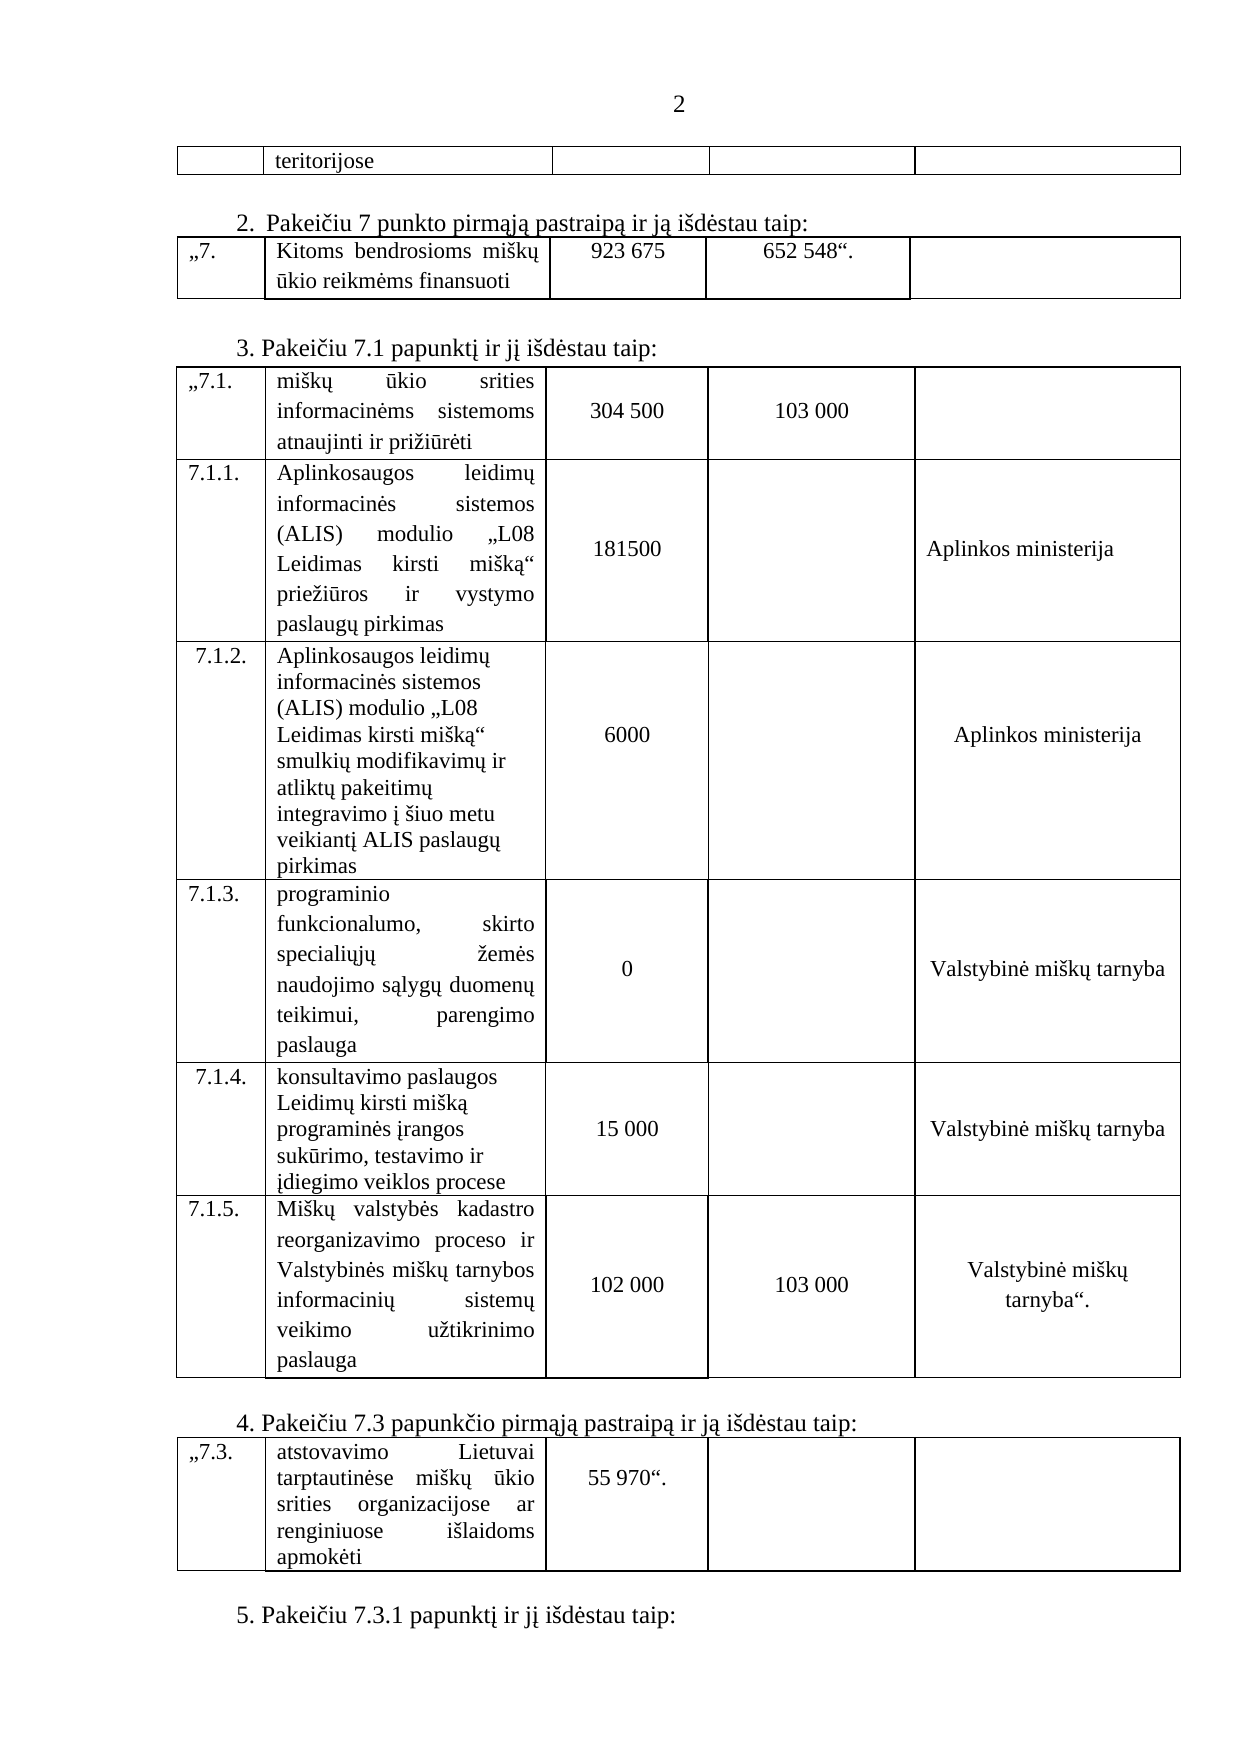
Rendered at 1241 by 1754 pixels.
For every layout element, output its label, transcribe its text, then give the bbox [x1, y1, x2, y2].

table_cell 7.1.2. [177, 642, 265, 879]
table_cell [178, 147, 263, 173]
table_cell [709, 642, 914, 879]
table_cell programinio funkcionalumo, skirto specialiųjų žemės naudojimo sąlygų duomenų teikimui, parengimo paslauga [266, 880, 545, 1062]
table_cell Miškų valstybės kadastro reorganizavimo proceso ir Valstybinės miškų tarnybos informacinių sistemų veikimo užtikrinimo paslauga [266, 1196, 545, 1377]
text 4. Pakeičiu 7.3 papunkčio pirmąją pastraipą ir ją išdėstau taip: [177, 1408, 1181, 1437]
table_cell 7.1.5. [177, 1196, 265, 1377]
table_header 304 500 [547, 368, 707, 458]
table_cell Aplinkosaugos leidimų informacinės sistemos (ALIS) modulio „L08 Leidimas kirsti mišką“ priežiūros ir vystymo paslaugų pirkimas [266, 460, 545, 641]
table_cell 103 000 [709, 1196, 914, 1377]
table_header 55 970“. [547, 1438, 707, 1569]
table_cell 102 000 [547, 1196, 707, 1377]
table_header 103 000 [709, 368, 914, 458]
table_header 652 548“. [707, 238, 909, 298]
table_header 923 675 [551, 238, 705, 298]
table_cell Valstybinė miškų tarnyba [916, 1063, 1180, 1194]
table_header „7.1. [177, 368, 265, 458]
text 5. Pakeičiu 7.3.1 papunktį ir jį išdėstau taip: [177, 1600, 1181, 1629]
table_cell 7.1.1. [177, 460, 265, 641]
table_cell 7.1.3. [177, 880, 265, 1062]
text 3. Pakeičiu 7.1 papunktį ir jį išdėstau taip: [236, 333, 1181, 362]
table_cell Aplinkos ministerija [916, 460, 1180, 641]
table_cell 7.1.4. [177, 1063, 265, 1194]
table_header [709, 1438, 914, 1569]
table_cell [709, 880, 914, 1062]
table_cell 15 000 [546, 1063, 708, 1194]
table_cell Aplinkos ministerija [916, 642, 1180, 879]
table_cell teritorijose [264, 147, 552, 173]
table_cell [709, 1063, 914, 1194]
table_header Kitoms bendrosioms miškų ūkio reikmėms finansuoti [266, 238, 549, 298]
table_header atstovavimo Lietuvai tarptautinėse miškų ūkio srities organizacijose ar renginiuose išlaidoms apmokėti [266, 1438, 545, 1569]
table_cell 181500 [547, 460, 707, 641]
table_cell [553, 147, 709, 173]
table_cell 0 [547, 880, 707, 1062]
table_header [916, 368, 1180, 458]
table_header [911, 238, 1180, 298]
table_cell [916, 147, 1180, 173]
table_cell Valstybinė miškų tarnyba“. [916, 1196, 1180, 1377]
table_cell Aplinkosaugos leidimų informacinės sistemos (ALIS) modulio „L08 Leidimas kirsti mišką“ smulkių modifikavimų ir atliktų pakeitimų integravimo į šiuo metu veikiantį ALIS paslaugų pirkimas [266, 642, 545, 879]
table_cell Valstybinė miškų tarnyba [916, 880, 1180, 1062]
table_header „7. [178, 238, 264, 298]
table_cell 6000 [546, 642, 708, 879]
text 2. Pakeičiu 7 punkto pirmąją pastraipą ir ją išdėstau taip: [236, 208, 1181, 236]
table_cell konsultavimo paslaugos Leidimų kirsti mišką programinės įrangos sukūrimo, testavimo ir įdiegimo veiklos procese [266, 1063, 545, 1194]
table_cell [710, 147, 914, 173]
table_header miškų ūkio srities informacinėms sistemoms atnaujinti ir prižiūrėti [266, 368, 545, 458]
table_cell [709, 460, 914, 641]
table_header „7.3. [178, 1438, 265, 1569]
table_header [916, 1438, 1179, 1569]
